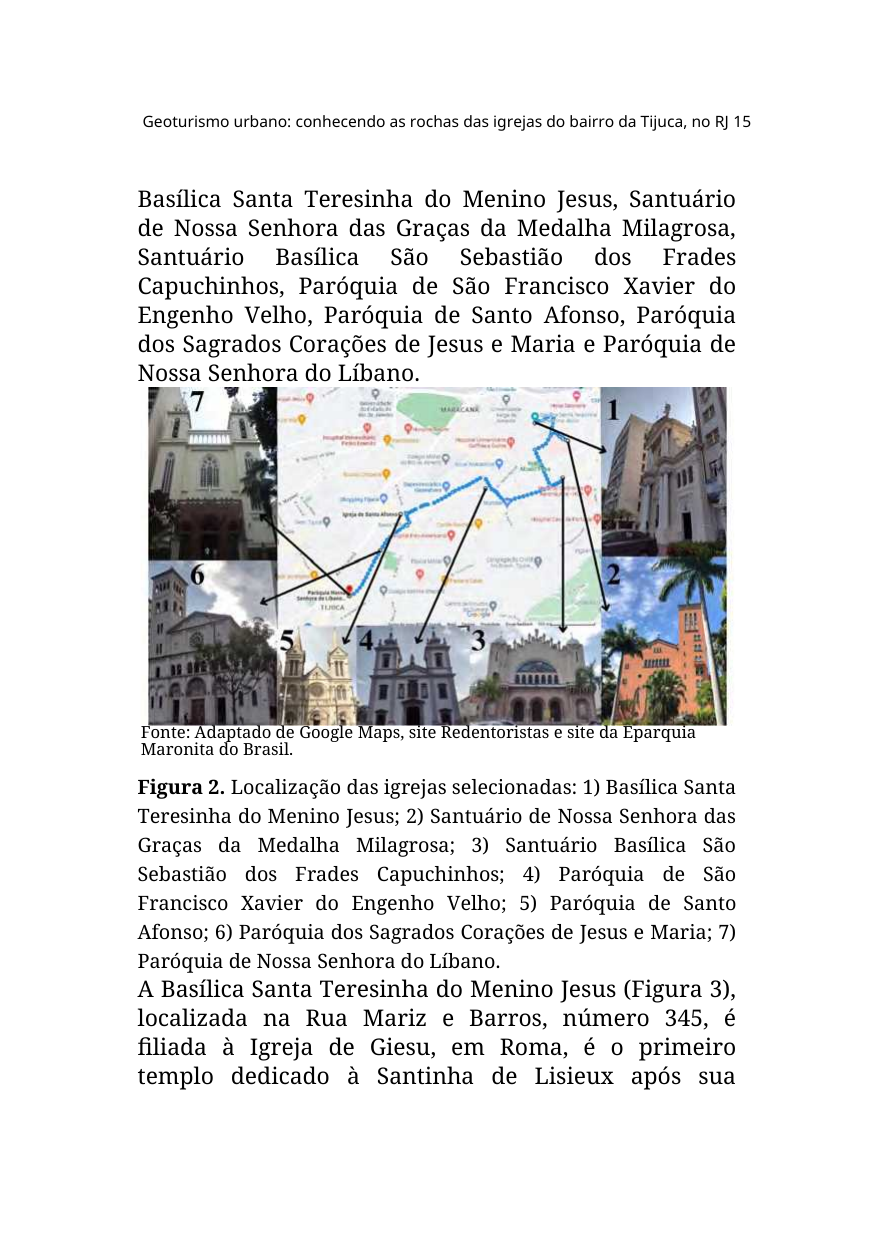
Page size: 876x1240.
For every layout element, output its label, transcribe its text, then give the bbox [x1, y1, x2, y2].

text Figura 2. Localização das igrejas selecionadas: 1) Basílica Santa Teresinha do Menino Jesus; 2) Santuário de Nossa Senhora das Graças da Medalha Milagrosa; 3) Santuário Basílica São Sebastião dos Frades Capuchinhos; 4) Paróquia de São Francisco Xavier do Engenho Velho; 5) Paróquia de Santo Afonso; 6) Paróquia dos Sagrados Corações de Jesus e Maria; 7) Paróquia de Nossa Senhora do Líbano. [137, 771, 737, 974]
text Fonte: Adaptado de Google Maps, site Redentoristas e site da Eparquia Maronita do Brasil. [141, 726, 734, 758]
text Basílica Santa Teresinha do Menino Jesus, Santuário de Nossa Senhora das Graças da Medalha Milagrosa, Santuário Basílica São Sebastião dos Frades Capuchinhos, Paróquia de São Francisco Xavier do Engenho Velho, Paróquia de Santo Afonso, Paróquia dos Sagrados Corações de Jesus e Maria e Paróquia de Nossa Senhora do Líbano. [137, 184, 737, 387]
text A Basílica Santa Teresinha do Menino Jesus (Figura 3), localizada na Rua Mariz e Barros, número 345, é filiada à Igreja de Giesu, em Roma, é o primeiro templo dedicado à Santinha de Lisieux após sua [137, 974, 737, 1090]
picture [140, 387, 735, 726]
